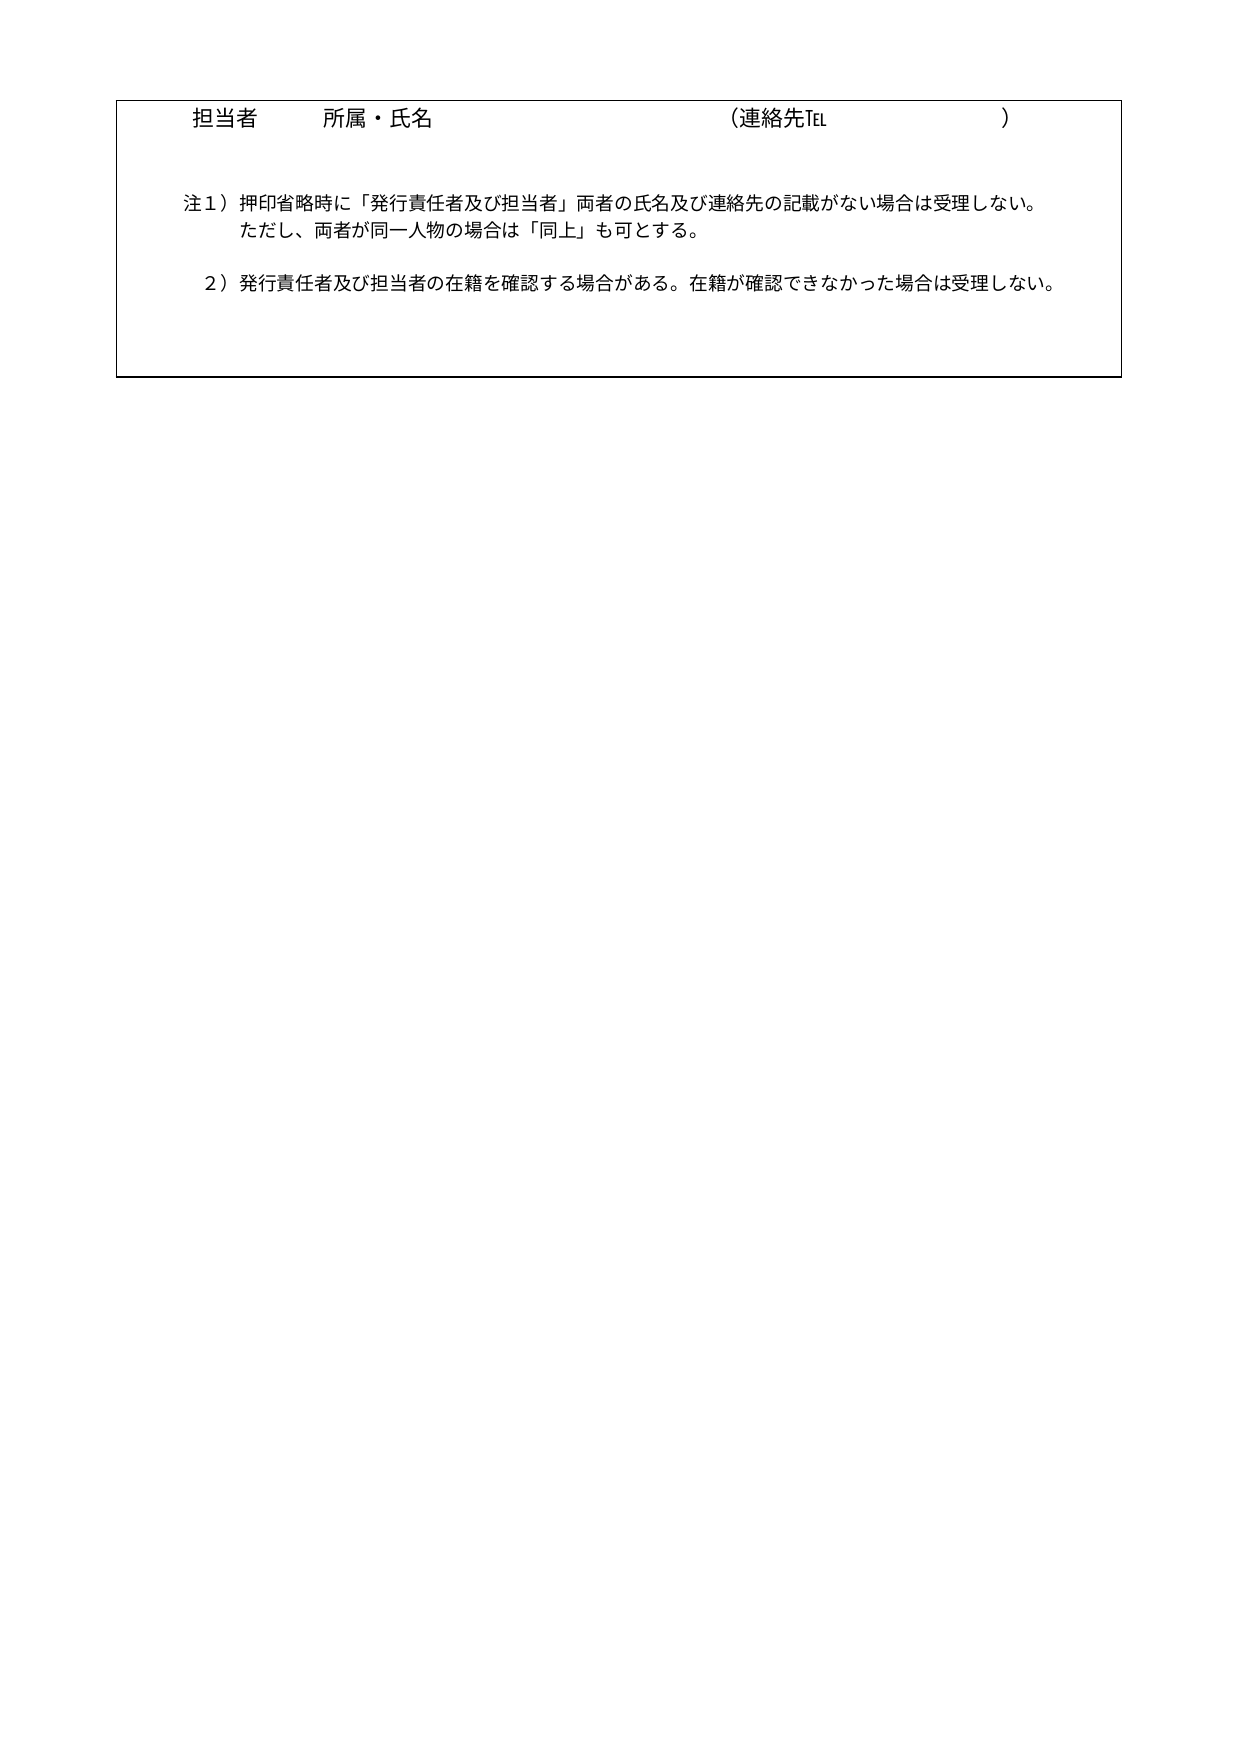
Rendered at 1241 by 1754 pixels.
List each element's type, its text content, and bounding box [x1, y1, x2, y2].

table_cell 担当者 所属・氏名 （連絡先℡ ） 注１）押印省略時に「発行責任者及び担当者」両者の氏名及び連絡先の記載がない場合は受理しない。 ただし、両者が同一人物の場合は「同上」も可とする。 ２）発行責任者及び担当者の在籍を確認する場合がある。在籍が確認できなかった場合は受理しない。 [117, 101, 1121, 376]
